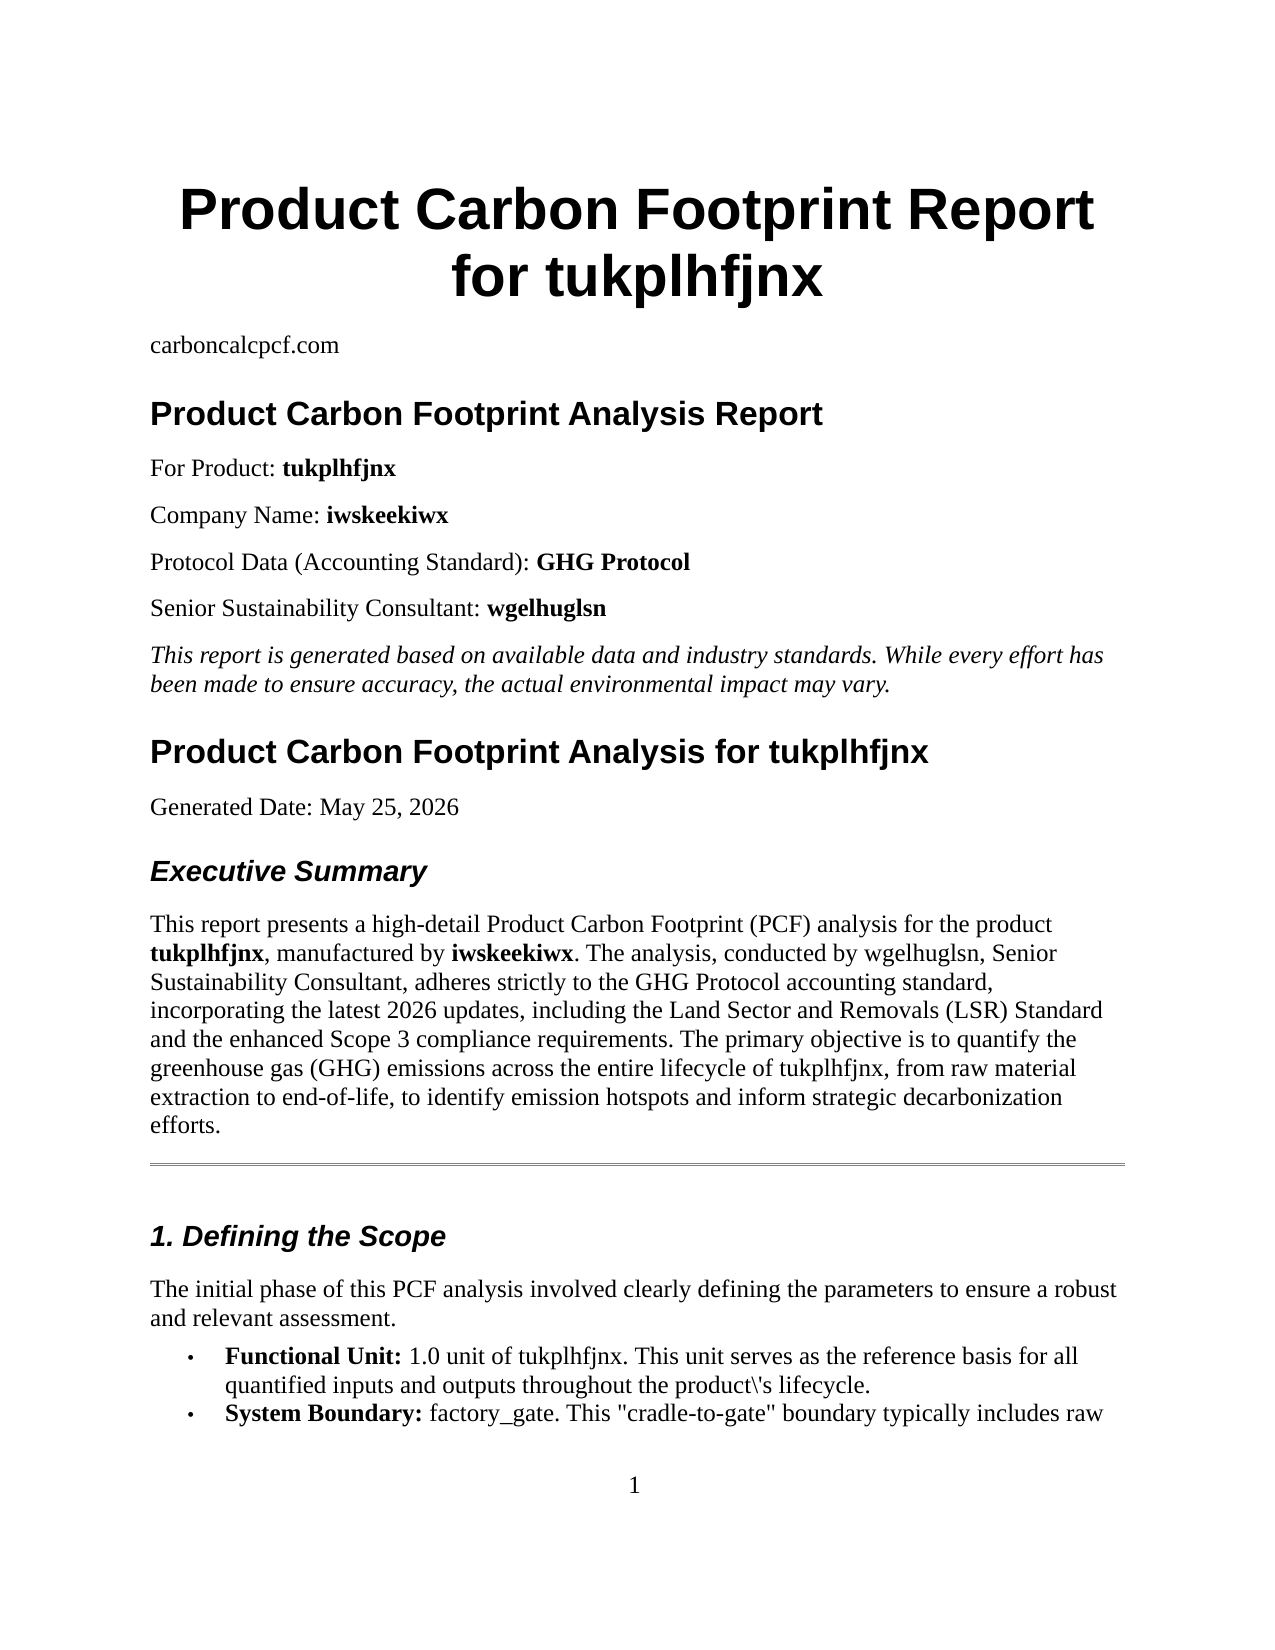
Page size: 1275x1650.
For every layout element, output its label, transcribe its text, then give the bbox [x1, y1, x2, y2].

text Company Name: iwskeekiwx [150, 500, 1125, 529]
list Functional Unit: 1.0 unit of tukplhfjnx. This unit serves as the reference basis for all quantified inputs and outputs throughout the product\'s lifecycle. [187, 1341, 1125, 1398]
text The initial phase of this PCF analysis involved clearly defining the parameters to ensure a robust and relevant assessment. [150, 1274, 1125, 1332]
text Protocol Data (Accounting Standard): GHG Protocol [150, 547, 1125, 576]
text carboncalcpcf.com [150, 331, 1125, 359]
text For Product: tukplhfjnx [150, 453, 1125, 482]
text This report presents a high-detail Product Carbon Footprint (PCF) analysis for the product tukplhfjnx, manufactured by iwskeekiwx. The analysis, conducted by wgelhuglsn, Senior Sustainability Consultant, adheres strictly to the GHG Protocol accounting standard, incorporating the latest 2026 updates, including the Land Sector and Removals (LSR) Standard and the enhanced Scope 3 compliance requirements. The primary objective is to quantify the greenhouse gas (GHG) emissions across the entire lifecycle of tukplhfjnx, from raw material extraction to end-of-life, to identify emission hotspots and inform strategic decarbonization efforts. [150, 909, 1125, 1139]
subtitle 1. Defining the Scope [150, 1219, 1125, 1253]
subtitle Product Carbon Footprint Analysis Report [150, 393, 1125, 432]
title Product Carbon Footprint Report for tukplhfjnx [150, 175, 1125, 309]
text This report is generated based on available data and industry standards. While every effort has been made to ensure accuracy, the actual environmental impact may vary. [150, 640, 1125, 698]
list System Boundary: factory_gate. This "cradle-to-gate" boundary typically includes raw [187, 1398, 1125, 1427]
text Senior Sustainability Consultant: wgelhuglsn [150, 593, 1125, 622]
text Generated Date: May 25, 2026 [150, 792, 1125, 820]
subtitle Executive Summary [150, 854, 1125, 888]
subtitle Product Carbon Footprint Analysis for tukplhfjnx [150, 732, 1125, 770]
